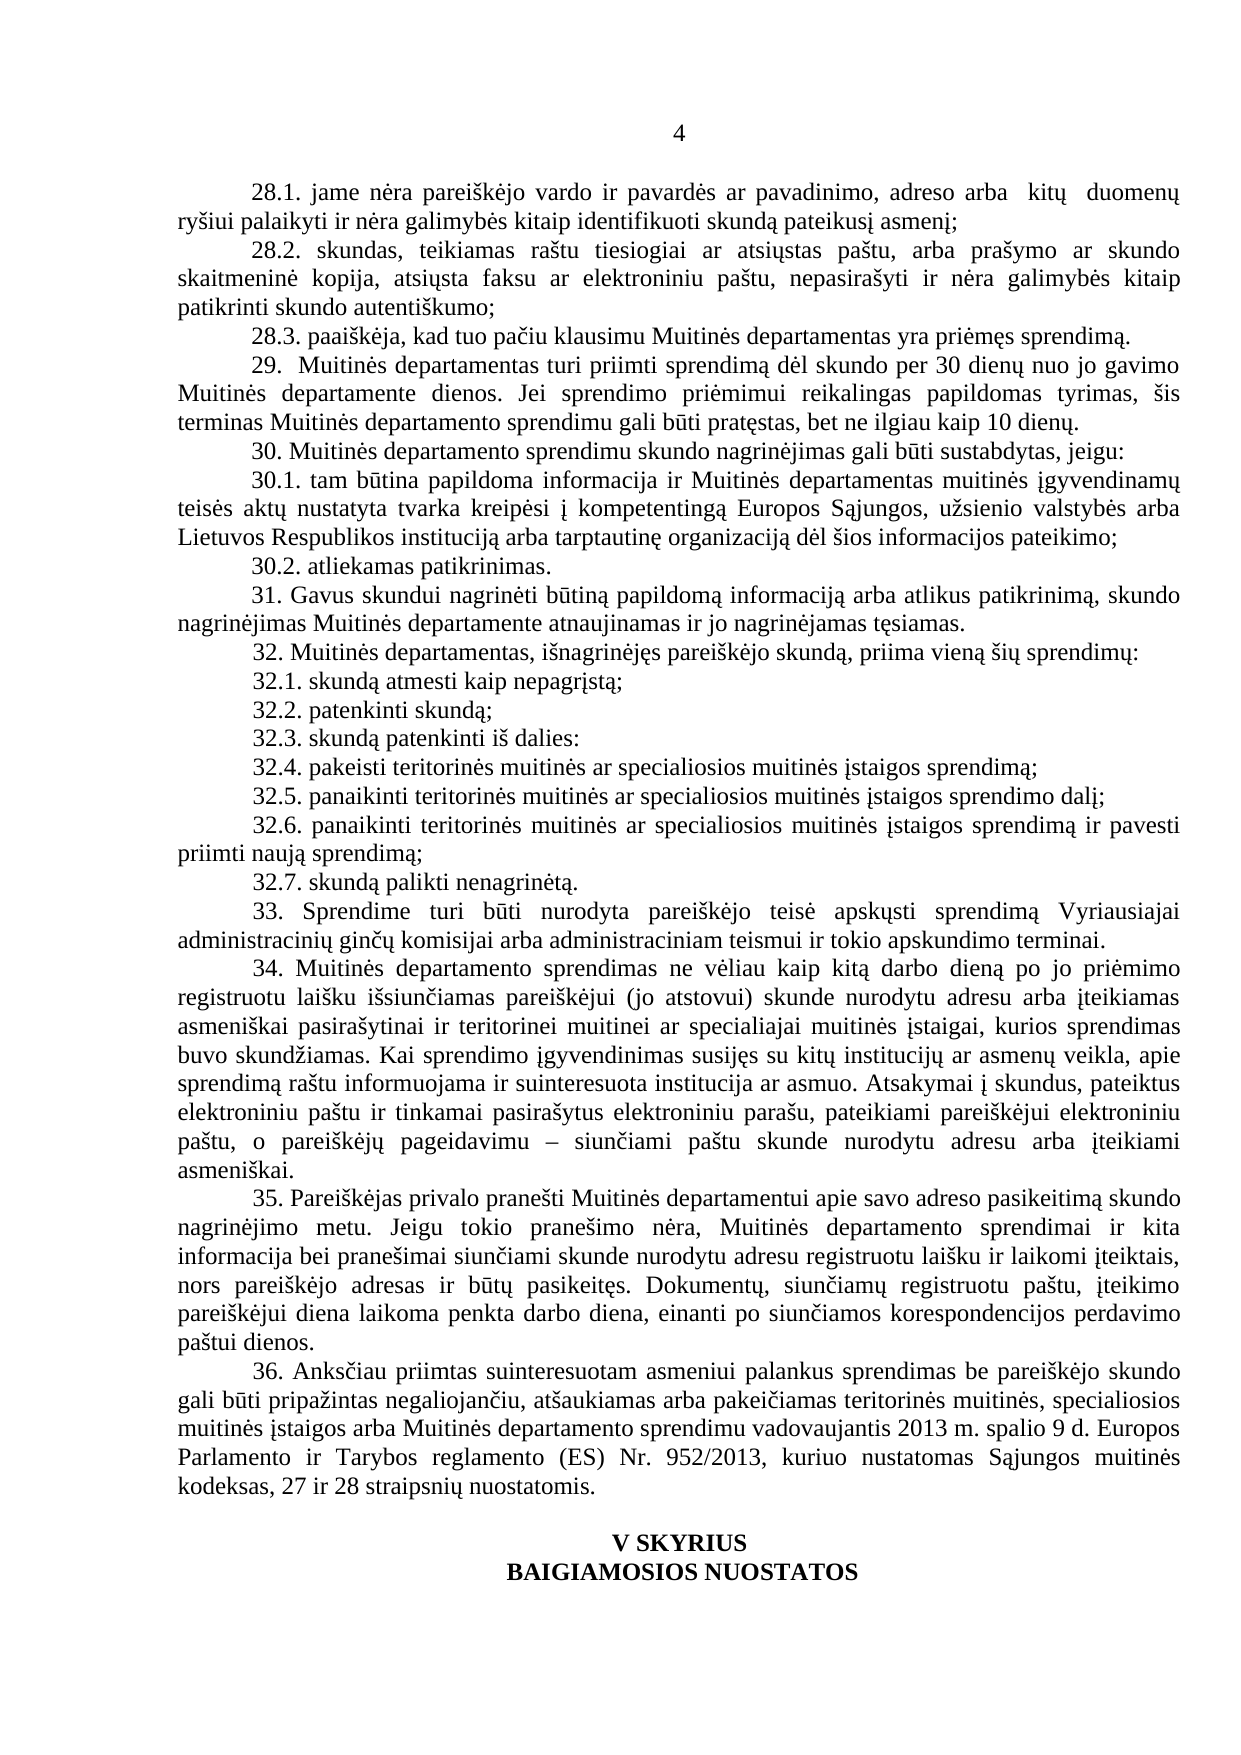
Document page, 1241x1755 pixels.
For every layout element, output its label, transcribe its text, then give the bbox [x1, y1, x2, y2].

text 30.1. tam būtina papildoma informacija ir Muitinės departamentas muitinės įgyvendinamų teisės aktų nustatyta tvarka kreipėsi į kompetentingą Europos Sąjungos, užsienio valstybės arba Lietuvos Respublikos instituciją arba tarptautinę organizaciją dėl šios informacijos pateikimo; [177, 465, 1181, 551]
text 36. Anksčiau priimtas suinteresuotam asmeniui palankus sprendimas be pareiškėjo skundo gali būti pripažintas negaliojančiu, atšaukiamas arba pakeičiamas teritorinės muitinės, specialiosios muitinės įstaigos arba Muitinės departamento sprendimu vadovaujantis 2013 m. spalio 9 d. Europos Parlamento ir Tarybos reglamento (ES) Nr. 952/2013, kuriuo nustatomas Sąjungos muitinės kodeksas, 27 ir 28 straipsnių nuostatomis. [177, 1356, 1181, 1500]
text 32.3. skundą patenkinti iš dalies: [177, 723, 1181, 752]
text V SKYRIUS [177, 1528, 1181, 1557]
text 28.2. skundas, teikiamas raštu tiesiogiai ar atsiųstas paštu, arba prašymo ar skundo skaitmeninė kopija, atsiųsta faksu ar elektroniniu paštu, nepasirašyti ir nėra galimybės kitaip patikrinti skundo autentiškumo; [177, 235, 1181, 321]
text 28.1. jame nėra pareiškėjo vardo ir pavardės ar pavadinimo, adreso arba kitų duomenų ryšiui palaikyti ir nėra galimybės kitaip identifikuoti skundą pateikusį asmenį; [177, 177, 1181, 235]
text 28.3. paaiškėja, kad tuo pačiu klausimu Muitinės departamentas yra priėmęs sprendimą. [177, 321, 1181, 350]
text 32.7. skundą palikti nenagrinėtą. [177, 867, 1181, 896]
text 30. Muitinės departamento sprendimu skundo nagrinėjimas gali būti sustabdytas, jeigu: [177, 436, 1181, 465]
text 35. Pareiškėjas privalo pranešti Muitinės departamentui apie savo adreso pasikeitimą skundo nagrinėjimo metu. Jeigu tokio pranešimo nėra, Muitinės departamento sprendimai ir kita informacija bei pranešimai siunčiami skunde nurodytu adresu registruotu laišku ir laikomi įteiktais, nors pareiškėjo adresas ir būtų pasikeitęs. Dokumentų, siunčiamų registruotu paštu, įteikimo pareiškėjui diena laikoma penkta darbo diena, einanti po siunčiamos korespondencijos perdavimo paštui dienos. [177, 1183, 1181, 1356]
text 30.2. atliekamas patikrinimas. [177, 551, 1181, 580]
text 33. Sprendime turi būti nurodyta pareiškėjo teisė apskųsti sprendimą Vyriausiajai administracinių ginčų komisijai arba administraciniam teismui ir tokio apskundimo terminai. [177, 896, 1181, 953]
text 29. Muitinės departamentas turi priimti sprendimą dėl skundo per 30 dienų nuo jo gavimo Muitinės departamente dienos. Jei sprendimo priėmimui reikalingas papildomas tyrimas, šis terminas Muitinės departamento sprendimu gali būti pratęstas, bet ne ilgiau kaip 10 dienų. [177, 350, 1181, 436]
text BAIGIAMOSIOS NUOSTATOS [177, 1557, 1181, 1586]
text 32.5. panaikinti teritorinės muitinės ar specialiosios muitinės įstaigos sprendimo dalį; [177, 781, 1181, 810]
text 32.6. panaikinti teritorinės muitinės ar specialiosios muitinės įstaigos sprendimą ir pavesti priimti naują sprendimą; [177, 810, 1181, 867]
text 31. Gavus skundui nagrinėti būtiną papildomą informaciją arba atlikus patikrinimą, skundo nagrinėjimas Muitinės departamente atnaujinamas ir jo nagrinėjamas tęsiamas. [177, 580, 1181, 637]
text 32.4. pakeisti teritorinės muitinės ar specialiosios muitinės įstaigos sprendimą; [177, 752, 1181, 781]
text 32. Muitinės departamentas, išnagrinėjęs pareiškėjo skundą, priima vieną šių sprendimų: [177, 637, 1181, 666]
text 34. Muitinės departamento sprendimas ne vėliau kaip kitą darbo dieną po jo priėmimo registruotu laišku išsiunčiamas pareiškėjui (jo atstovui) skunde nurodytu adresu arba įteikiamas asmeniškai pasirašytinai ir teritorinei muitinei ar specialiajai muitinės įstaigai, kurios sprendimas buvo skundžiamas. Kai sprendimo įgyvendinimas susijęs su kitų institucijų ar asmenų veikla, apie sprendimą raštu informuojama ir suinteresuota institucija ar asmuo. Atsakymai į skundus, pateiktus elektroniniu paštu ir tinkamai pasirašytus elektroniniu parašu, pateikiami pareiškėjui elektroniniu paštu, o pareiškėjų pageidavimu – siunčiami paštu skunde nurodytu adresu arba įteikiami asmeniškai. [177, 953, 1181, 1183]
text 32.2. patenkinti skundą; [177, 695, 1181, 723]
text 32.1. skundą atmesti kaip nepagrįstą; [177, 666, 1181, 695]
